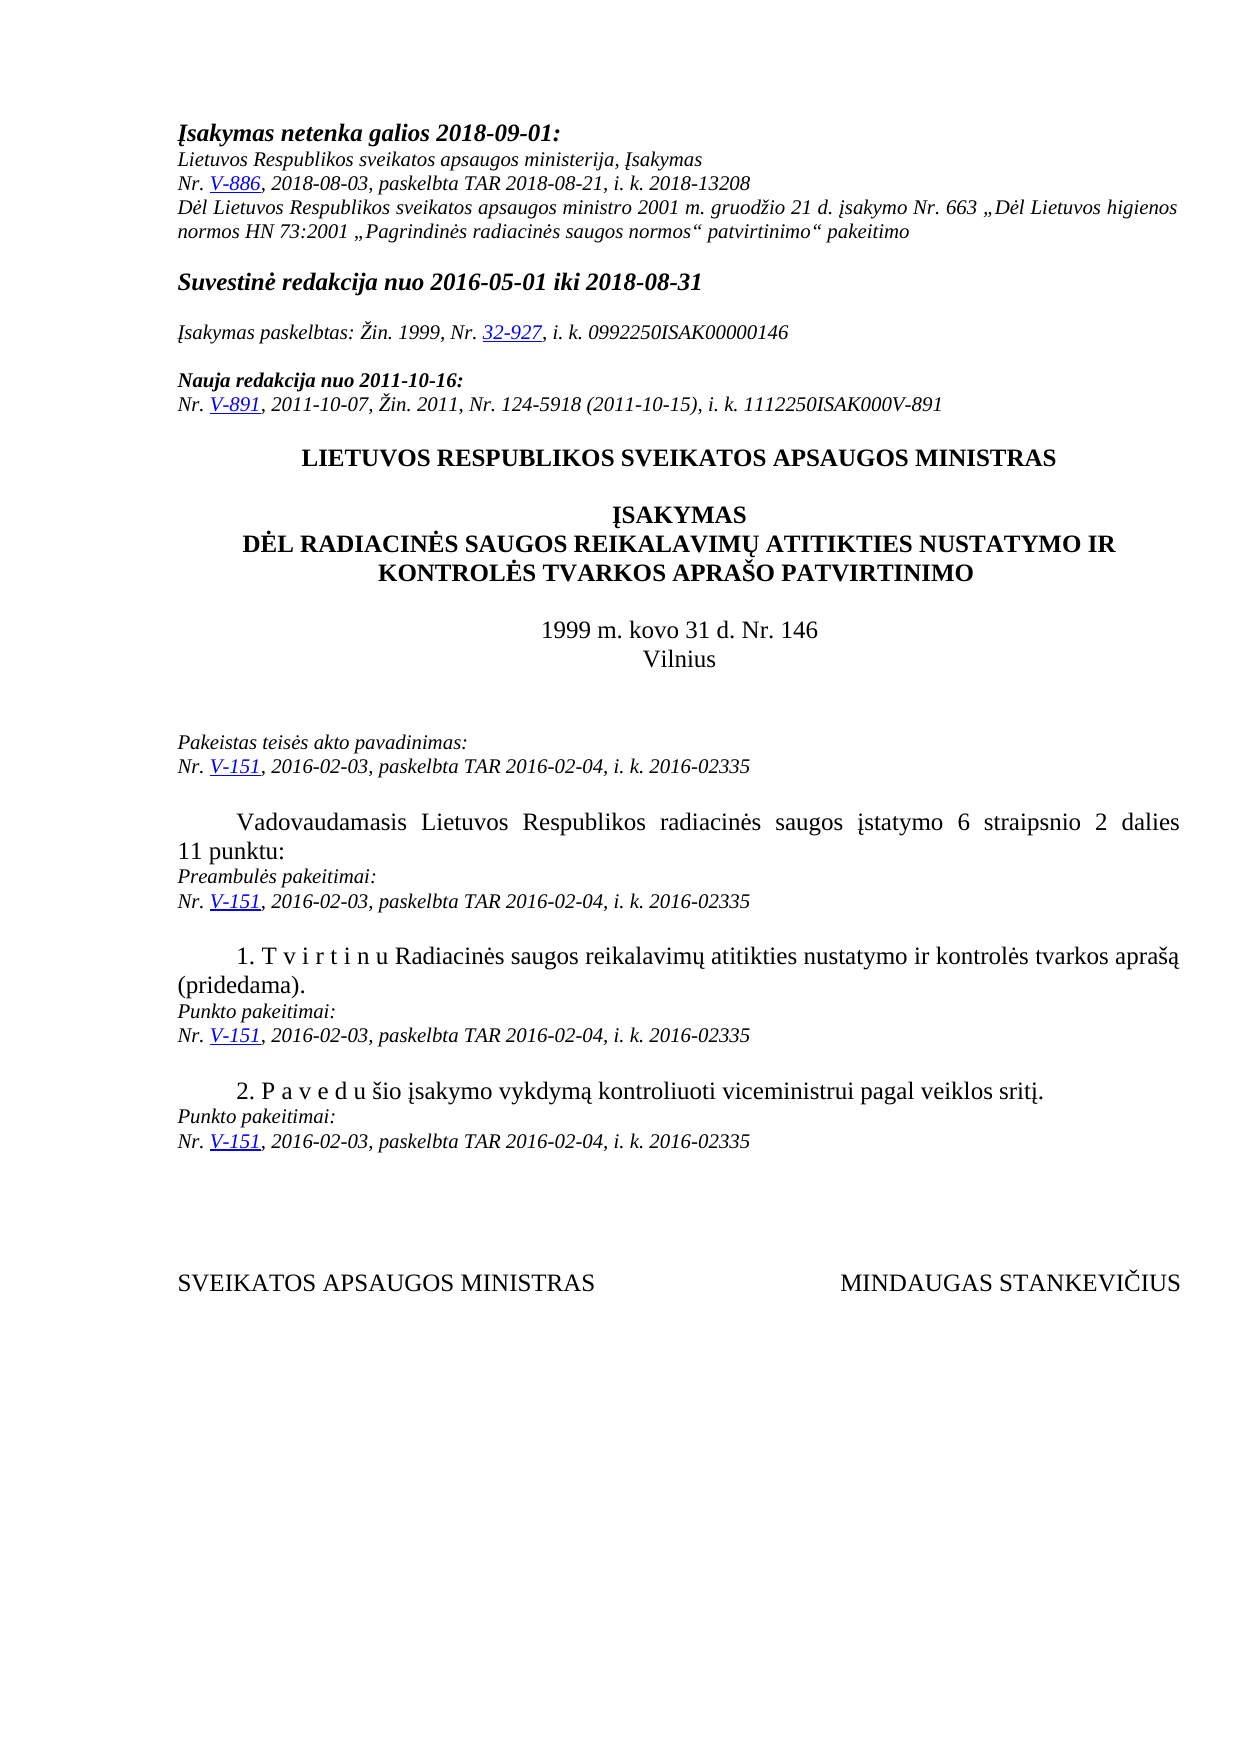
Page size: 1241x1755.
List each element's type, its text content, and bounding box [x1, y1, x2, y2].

text Nr. V-151, 2016-02-03, paskelbta TAR 2016-02-04, i. k. 2016-02335 [177, 1023, 1181, 1047]
text Nr. V-886, 2018-08-03, paskelbta TAR 2018-08-21, i. k. 2018-13208 [177, 171, 1181, 195]
text 1999 m. kovo 31 d. Nr. 146 [177, 615, 1181, 644]
text Vadovaudamasis Lietuvos Respublikos radiacinės saugos įstatymo 6 straipsnio 2 dalies 11 punktu: [177, 807, 1181, 864]
text Preambulės pakeitimai: [177, 864, 1181, 888]
text Lietuvos Respublikos sveikatos apsaugos ministerija, Įsakymas [177, 147, 1181, 171]
text ĮSAKYMAS [177, 500, 1181, 529]
text 1. T v i r t i n u Radiacinės saugos reikalavimų atitikties nustatymo ir kontrolės tvarkos aprašą (pridedama). [177, 941, 1181, 999]
text Suvestinė redakcija nuo 2016-05-01 iki 2018-08-31 [177, 267, 1181, 296]
text Nauja redakcija nuo 2011-10-16: [177, 368, 1181, 392]
text Nr. V-891, 2011-10-07, Žin. 2011, Nr. 124-5918 (2011-10-15), i. k. 1112250ISAK000V-891 [177, 392, 1181, 416]
text Nr. V-151, 2016-02-03, paskelbta TAR 2016-02-04, i. k. 2016-02335 [177, 754, 1181, 778]
text DĖL RADIACINĖS SAUGOS REIKALAVIMŲ ATITIKTIES NUSTATYMO IR KONTROLĖS TVARKOS APRAŠO PATVIRTINIMO [177, 529, 1181, 586]
text Įsakymas netenka galios 2018-09-01: [177, 118, 1181, 147]
text Punkto pakeitimai: [177, 999, 1181, 1023]
text Nr. V-151, 2016-02-03, paskelbta TAR 2016-02-04, i. k. 2016-02335 [177, 1128, 1181, 1153]
text LIETUVOS RESPUBLIKOS SVEIKATOS APSAUGOS MINISTRAS [177, 443, 1181, 471]
text Dėl Lietuvos Respublikos sveikatos apsaugos ministro 2001 m. gruodžio 21 d. įsakymo Nr. 663 „Dėl Lietuvos higienos normos HN 73:2001 „Pagrindinės radiacinės saugos normos“ patvirtinimo“ pakeitimo [177, 195, 1181, 243]
text Įsakymas paskelbtas: Žin. 1999, Nr. 32-927, i. k. 0992250ISAK00000146 [177, 320, 1181, 344]
text Vilnius [177, 644, 1181, 673]
text Pakeistas teisės akto pavadinimas: [177, 730, 1181, 754]
text Nr. V-151, 2016-02-03, paskelbta TAR 2016-02-04, i. k. 2016-02335 [177, 888, 1181, 913]
text Punkto pakeitimai: [177, 1104, 1181, 1128]
text 2. P a v e d u šio įsakymo vykdymą kontroliuoti viceministrui pagal veiklos sritį. [177, 1076, 1181, 1104]
text SVEIKATOS APSAUGOS MINISTRAS MINDAUGAS STANKEVIČIUS [177, 1268, 1181, 1296]
